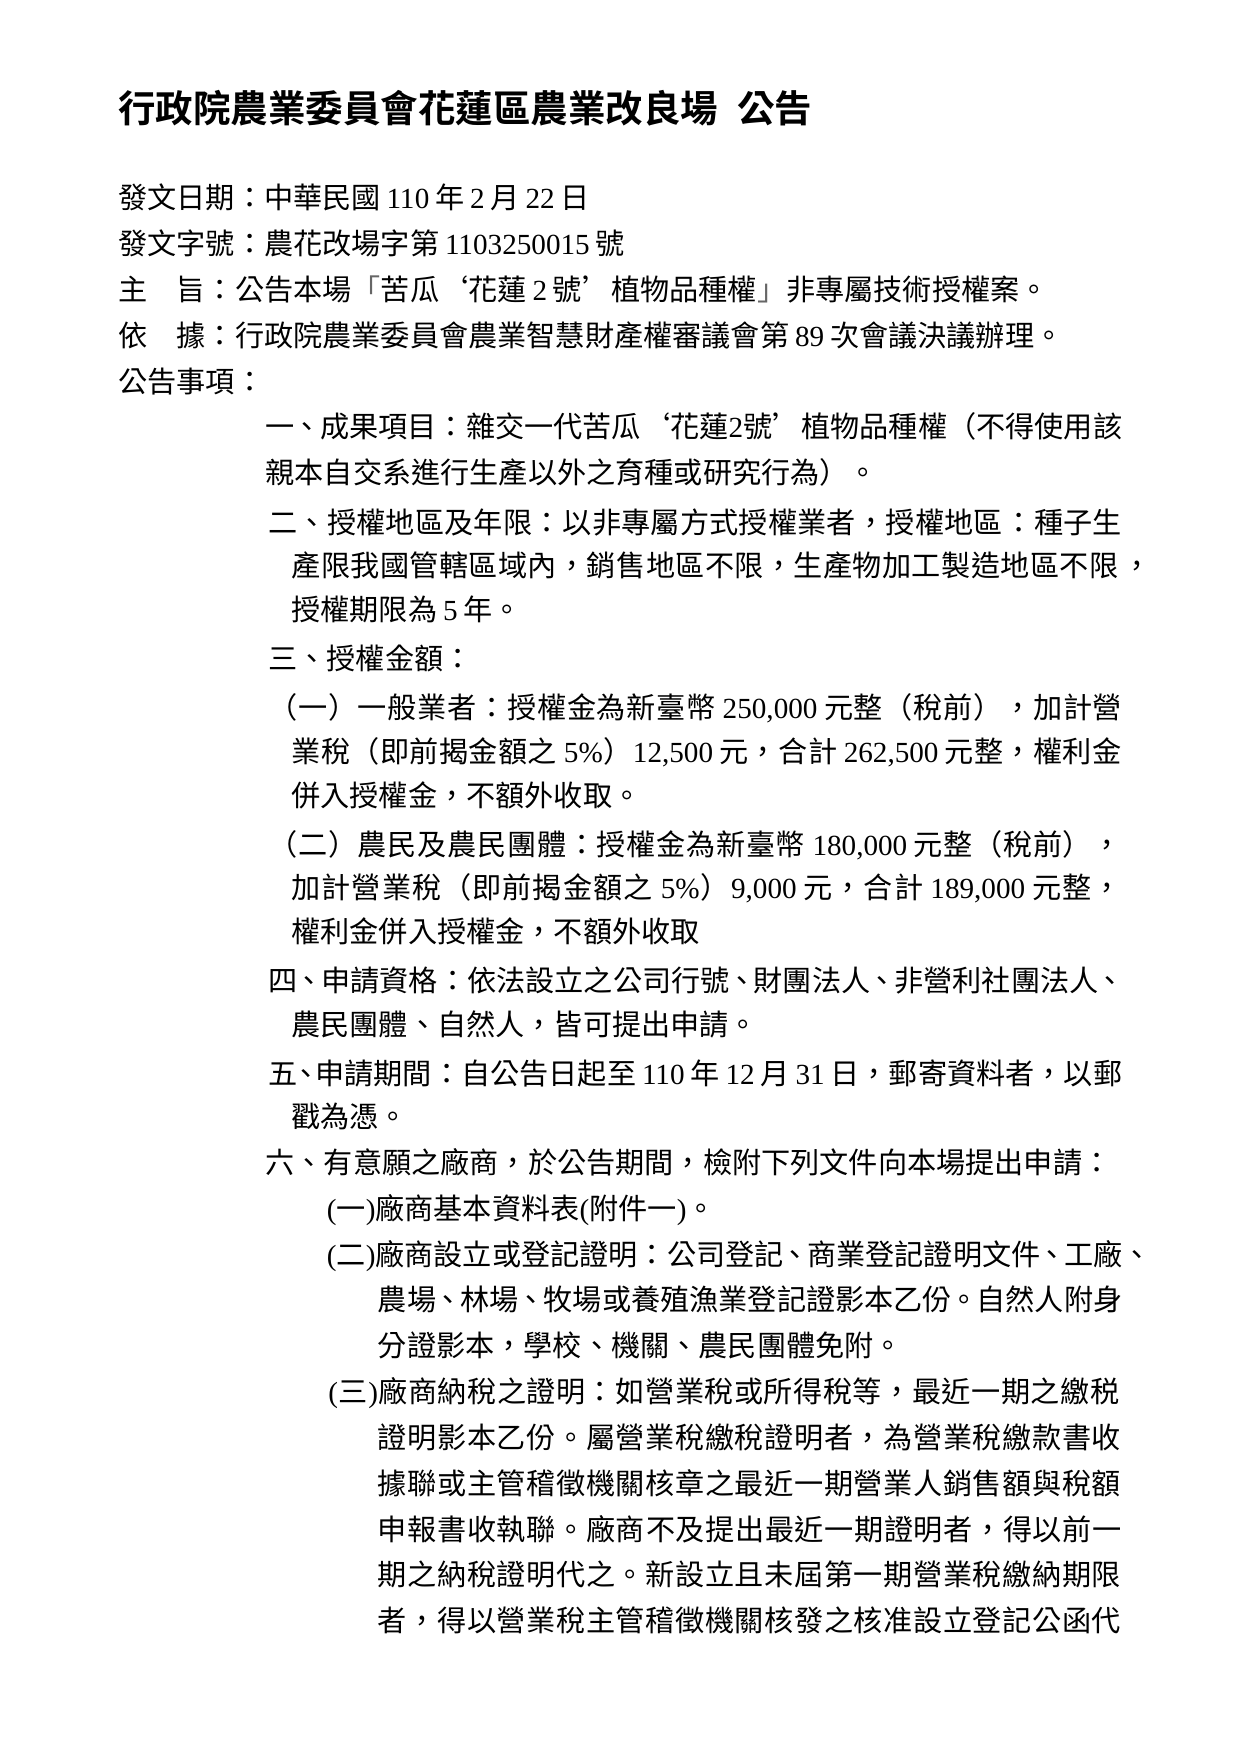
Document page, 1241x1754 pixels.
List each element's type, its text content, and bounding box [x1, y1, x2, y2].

text 一、成果項目：雜交一代苦瓜‘花蓮2號’植物品種權（不得使用該 [118, 401, 1122, 447]
text 四、申請資格：依法設立之公司行號、財團法人、非營利社團法人、農民團體、自然人，皆可提出申請。 [268, 956, 1122, 1044]
text 發文日期：中華民國110年2月22日 [118, 172, 1122, 218]
text 主 旨：公告本場「苦瓜‘花蓮2號’植物品種權」非專屬技術授權案。 [118, 264, 1122, 309]
text (一)廠商基本資料表(附件一)。 [118, 1182, 1122, 1228]
text 公告事項： [118, 355, 1122, 401]
text (三)廠商納稅之證明：如營業稅或所得稅等，最近一期之繳税證明影本乙份。屬營業稅繳稅證明者，為營業稅繳款書收據聯或主管稽徵機關核章之最近一期營業人銷售額與稅額申報書收執聯。廠商不及提出最近一期證明者，得以前一期之納稅證明代之。新設立且未屆第一期營業稅繳納期限者，得以營業稅主管稽徵機關核發之核准設立登記公函代 [328, 1366, 1122, 1641]
text （二）農民及農民團體：授權金為新臺幣180,000元整（稅前），加計營業稅（即前揭金額之5%）9,000元，合計189,000元整，權利金併入授權金，不額外收取 [268, 820, 1122, 951]
text （一）一般業者：授權金為新臺幣250,000元整（稅前），加計營業稅（即前揭金額之5%）12,500元，合計262,500元整，權利金併入授權金，不額外收取。 [268, 683, 1122, 815]
text 依 據：行政院農業委員會農業智慧財產權審議會第89次會議決議辦理。 [118, 309, 1122, 355]
text 發文字號：農花改場字第1103250015號 [118, 218, 1122, 264]
text 三、授權金額： [268, 634, 1122, 678]
text 親本自交系進行生產以外之育種或研究行為）。 [118, 447, 1122, 493]
text 五、申請期間：自公告日起至110年12月31日，郵寄資料者，以郵戳為憑。 [268, 1049, 1122, 1137]
text 行政院農業委員會花蓮區農業改良場 公告 [118, 89, 1122, 130]
text 農場、林場、牧場或養殖漁業登記證影本乙份。自然人附身分證影本，學校、機關、農民團體免附。 [378, 1274, 1122, 1366]
text 六、有意願之廠商，於公告期間，檢附下列文件向本場提出申請： [118, 1137, 1122, 1182]
text (二)廠商設立或登記證明：公司登記、商業登記證明文件、工廠、 [118, 1228, 1122, 1274]
text 二、授權地區及年限：以非專屬方式授權業者，授權地區：種子生產限我國管轄區域內，銷售地區不限，生產物加工製造地區不限，授權期限為5年。 [268, 498, 1122, 629]
